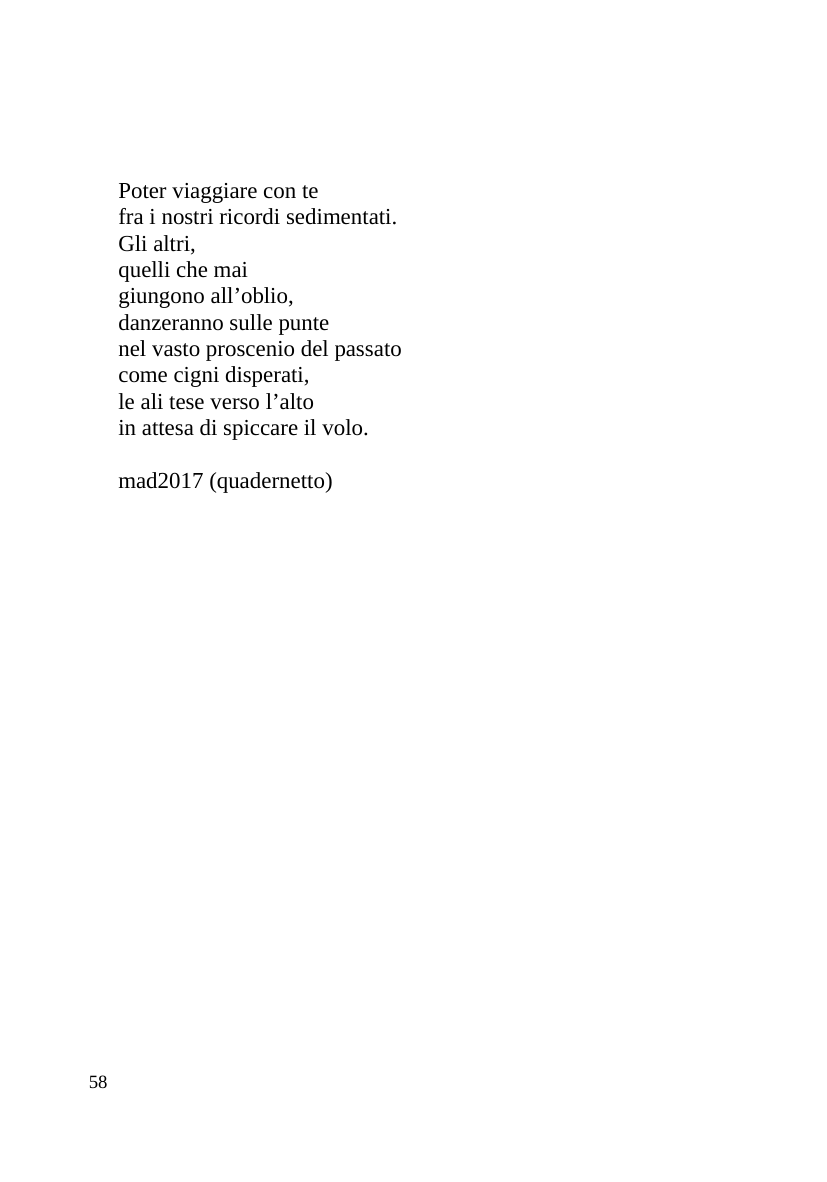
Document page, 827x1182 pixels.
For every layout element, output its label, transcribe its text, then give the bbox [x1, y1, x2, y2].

text nel vasto proscenio del passato [118, 335, 738, 362]
text Gli altri, [118, 230, 738, 256]
text giungono all’oblio, [118, 282, 738, 309]
text quelli che mai [118, 256, 738, 282]
text mad2017 (quadernetto) [118, 467, 738, 493]
text fra i nostri ricordi sedimentati. [118, 203, 738, 230]
text le ali tese verso l’alto [118, 388, 738, 414]
text in attesa di spiccare il volo. [118, 414, 738, 441]
text come cigni disperati, [118, 362, 738, 388]
text danzeranno sulle punte [118, 309, 738, 335]
text Poter viaggiare con te [118, 177, 738, 203]
